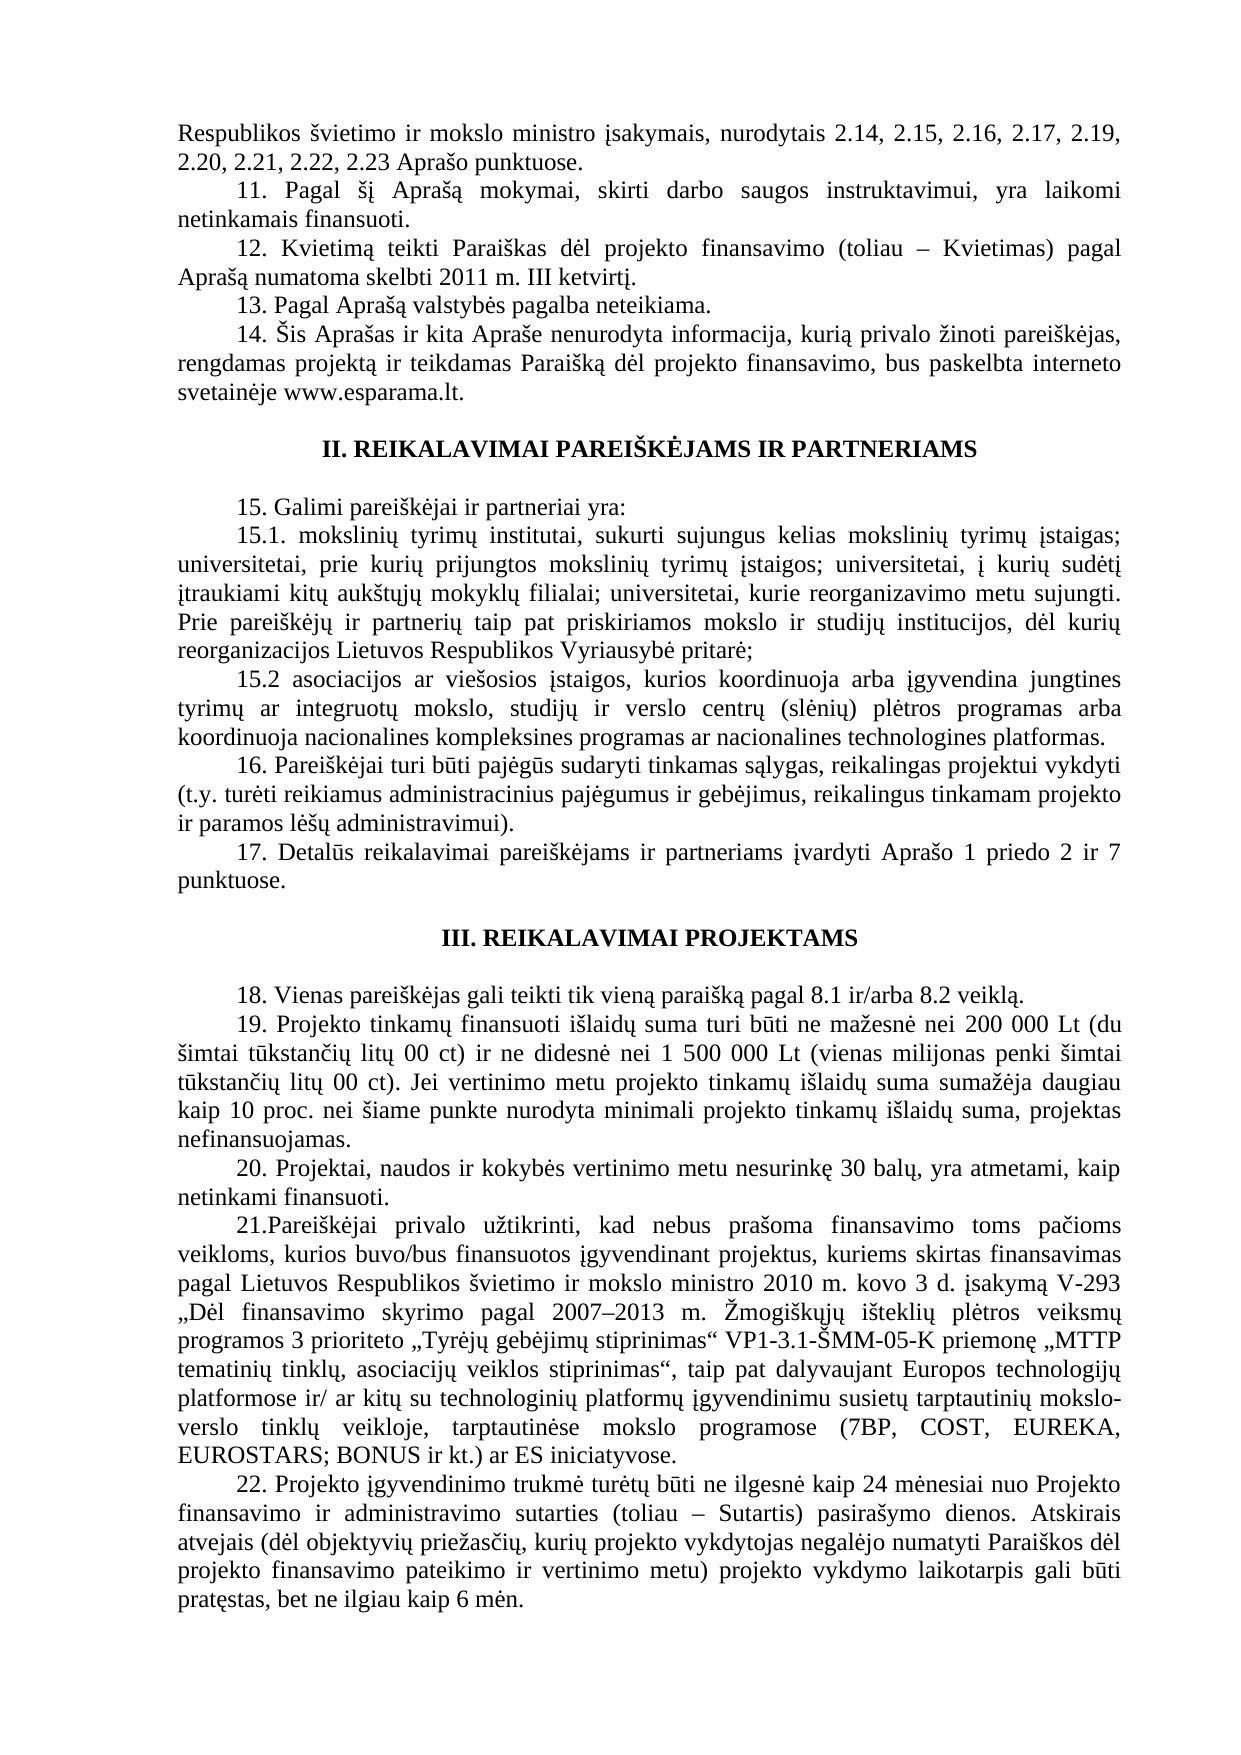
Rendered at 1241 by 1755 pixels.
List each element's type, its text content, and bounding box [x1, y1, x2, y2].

text 19. Projekto tinkamų finansuoti išlaidų suma turi būti ne mažesnė nei 200 000 Lt (du šimtai tūkstančių litų 00 ct) ir ne didesnė nei 1 500 000 Lt (vienas milijonas penki šimtai tūkstančių litų 00 ct). Jei vertinimo metu projekto tinkamų išlaidų suma sumažėja daugiau kaip 10 proc. nei šiame punkte nurodyta minimali projekto tinkamų išlaidų suma, projektas nefinansuojamas. [177, 1009, 1122, 1153]
text 11. Pagal šį Aprašą mokymai, skirti darbo saugos instruktavimui, yra laikomi netinkamais finansuoti. [177, 176, 1122, 233]
text 22. Projekto įgyvendinimo trukmė turėtų būti ne ilgesnė kaip 24 mėnesiai nuo Projekto finansavimo ir administravimo sutarties (toliau – Sutartis) pasirašymo dienos. Atskirais atvejais (dėl objektyvių priežasčių, kurių projekto vykdytojas negalėjo numatyti Paraiškos dėl projekto finansavimo pateikimo ir vertinimo metu) projekto vykdymo laikotarpis gali būti pratęstas, bet ne ilgiau kaip 6 mėn. [177, 1469, 1122, 1613]
text 16. Pareiškėjai turi būti pajėgūs sudaryti tinkamas sąlygas, reikalingas projektui vykdyti (t.y. turėti reikiamus administracinius pajėgumus ir gebėjimus, reikalingus tinkamam projekto ir paramos lėšų administravimui). [177, 751, 1122, 837]
text 20. Projektai, naudos ir kokybės vertinimo metu nesurinkę 30 balų, yra atmetami, kaip netinkami finansuoti. [177, 1153, 1122, 1211]
text Respublikos švietimo ir mokslo ministro įsakymais, nurodytais 2.14, 2.15, 2.16, 2.17, 2.19, 2.20, 2.21, 2.22, 2.23 Aprašo punktuose. [177, 118, 1122, 176]
text 15.1. mokslinių tyrimų institutai, sukurti sujungus kelias mokslinių tyrimų įstaigas; universitetai, prie kurių prijungtos mokslinių tyrimų įstaigos; universitetai, į kurių sudėtį įtraukiami kitų aukštųjų mokyklų filialai; universitetai, kurie reorganizavimo metu sujungti. Prie pareiškėjų ir partnerių taip pat priskiriamos mokslo ir studijų institucijos, dėl kurių reorganizacijos Lietuvos Respublikos Vyriausybė pritarė; [177, 521, 1122, 664]
text II. REIKALAVIMAI PAREIŠKĖJAMS IR PARTNERIAMS [177, 434, 1122, 463]
text 17. Detalūs reikalavimai pareiškėjams ir partneriams įvardyti Aprašo 1 priedo 2 ir 7 punktuose. [177, 837, 1122, 894]
text 14. Šis Aprašas ir kita Apraše nenurodyta informacija, kurią privalo žinoti pareiškėjas, rengdamas projektą ir teikdamas Paraišką dėl projekto finansavimo, bus paskelbta interneto svetainėje www.esparama.lt. [177, 319, 1122, 406]
text 12. Kvietimą teikti Paraiškas dėl projekto finansavimo (toliau – Kvietimas) pagal Aprašą numatoma skelbti 2011 m. III ketvirtį. [177, 233, 1122, 291]
text III. Reikalavimai projektams [177, 923, 1122, 952]
text 13. Pagal Aprašą valstybės pagalba neteikiama. [177, 291, 1122, 319]
text 15. Galimi pareiškėjai ir partneriai yra: [177, 492, 1122, 521]
text 18. Vienas pareiškėjas gali teikti tik vieną paraišką pagal 8.1 ir/arba 8.2 veiklą. [177, 981, 1122, 1009]
text 15.2 asociacijos ar viešosios įstaigos, kurios koordinuoja arba įgyvendina jungtines tyrimų ar integruotų mokslo, studijų ir verslo centrų (slėnių) plėtros programas arba koordinuoja nacionalines kompleksines programas ar nacionalines technologines platformas. [177, 664, 1122, 751]
text 21.Pareiškėjai privalo užtikrinti, kad nebus prašoma finansavimo toms pačioms veikloms, kurios buvo/bus finansuotos įgyvendinant projektus, kuriems skirtas finansavimas pagal Lietuvos Respublikos švietimo ir mokslo ministro 2010 m. kovo 3 d. įsakymą V-293 „Dėl finansavimo skyrimo pagal 2007–2013 m. Žmogiškųjų išteklių plėtros veiksmų programos 3 prioriteto „Tyrėjų gebėjimų stiprinimas“ VP1-3.1-ŠMM-05-K priemonę „MTTP tematinių tinklų, asociacijų veiklos stiprinimas“, taip pat dalyvaujant Europos technologijų platformose ir/ ar kitų su technologinių platformų įgyvendinimu susietų tarptautinių mokslo-verslo tinklų veikloje, tarptautinėse mokslo programose (7BP, COST, EUREKA, EUROSTARS; BONUS ir kt.) ar ES iniciatyvose. [177, 1211, 1122, 1469]
